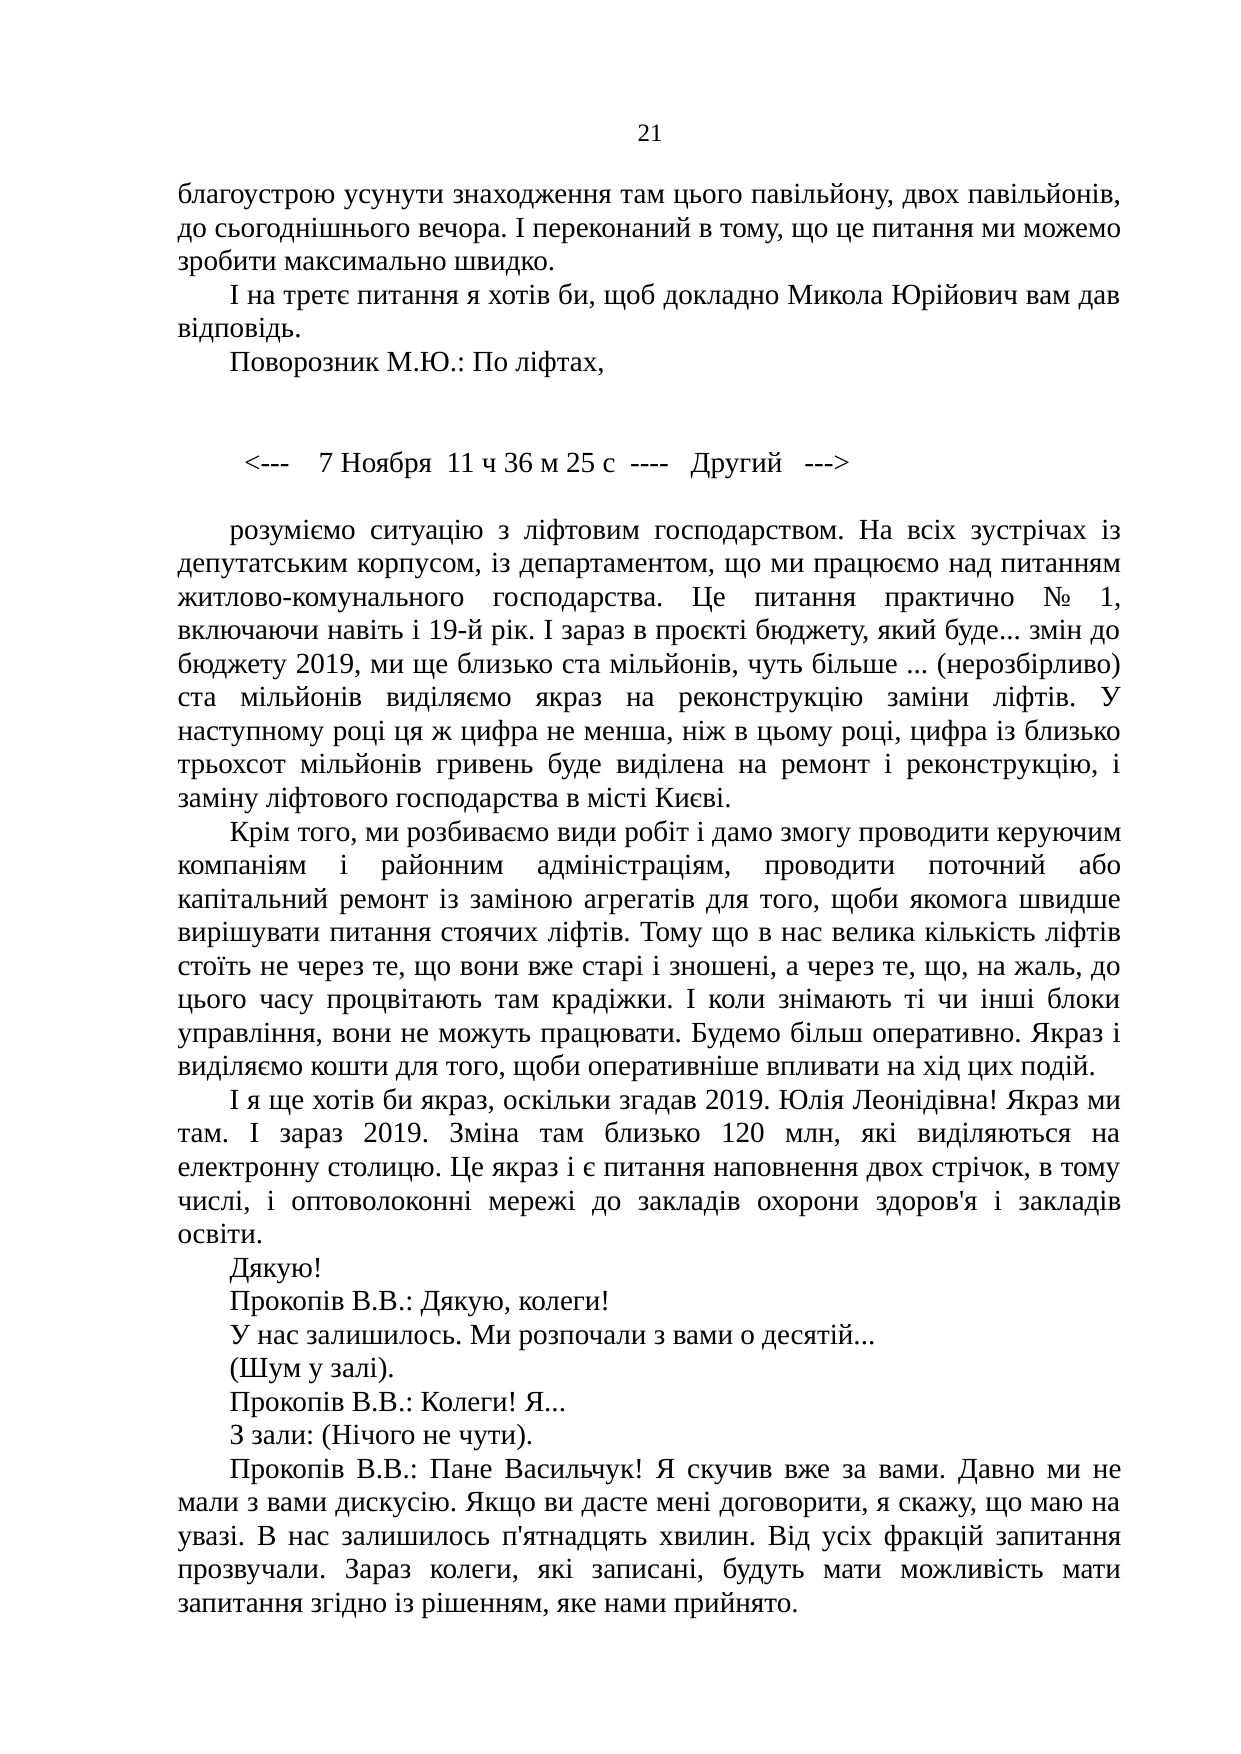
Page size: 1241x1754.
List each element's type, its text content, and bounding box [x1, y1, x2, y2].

text <--- 7 Ноября 11 ч 36 м 25 с ---- Другий ---> [177, 445, 1122, 478]
text Поворозник М.Ю.: По ліфтах, [177, 344, 1122, 378]
text Прокопів В.В.: Пане Васильчук! Я скучив вже за вами. Давно ми не мали з вами дискусію. Якщо ви дасте мені договорити, я скажу, що маю на увазі. В нас залишилось п'ятнадцять хвилин. Від усіх фракцій запитання прозвучали. Зараз колеги, які записані, будуть мати можливість мати запитання згідно із рішенням, яке нами прийнято. [177, 1451, 1122, 1619]
text І я ще хотів би якраз, оскільки згадав 2019. Юлія Леонідівна! Якраз ми там. І зараз 2019. Зміна там близько 120 млн, які виділяються на електронну столицю. Це якраз і є питання наповнення двох стрічок, в тому числі, і оптоволоконні мережі до закладів охорони здоров'я і закладів освіти. [177, 1082, 1122, 1250]
text Дякую! [177, 1250, 1122, 1283]
text Крім того, ми розбиваємо види робіт і дамо змогу проводити керуючим компаніям і районним адміністраціям, проводити поточний або капітальний ремонт із заміною агрегатів для того, щоби якомога швидше вирішувати питання стоячих ліфтів. Тому що в нас велика кількість ліфтів стоїть не через те, що вони вже старі і зношені, а через те, що, на жаль, до цього часу процвітають там крадіжки. І коли знімають ті чи інші блоки управління, вони не можуть працювати. Будемо більш оперативно. Якраз і виділяємо кошти для того, щоби оперативніше впливати на хід цих подій. [177, 814, 1122, 1082]
text У нас залишилось. Ми розпочали з вами о десятій... [177, 1317, 1122, 1350]
text Прокопів В.В.: Колеги! Я... [177, 1384, 1122, 1417]
text розуміємо ситуацію з ліфтовим господарством. На всіх зустрічах із депутатським корпусом, із департаментом, що ми працюємо над питанням житлово-комунального господарства. Це питання практично № 1, включаючи навіть і 19-й рік. І зараз в проєкті бюджету, який буде... змін до бюджету 2019, ми ще близько ста мільйонів, чуть більше ... (нерозбірливо) ста мільйонів виділяємо якраз на реконструкцію заміни ліфтів. У наступному році ця ж цифра не менша, ніж в цьому році, цифра із близько трьохсот мільйонів гривень буде виділена на ремонт і реконструкцію, і заміну ліфтового господарства в місті Києві. [177, 512, 1122, 814]
text (Шум у залі). [177, 1350, 1122, 1384]
text З зали: (Нічого не чути). [177, 1417, 1122, 1451]
text Прокопів В.В.: Дякую, колеги! [177, 1283, 1122, 1317]
text І на третє питання я хотів би, щоб докладно Микола Юрійович вам дав відповідь. [177, 277, 1122, 344]
text благоустрою усунути знаходження там цього павільйону, двох павільйонів, до сьогоднішнього вечора. І переконаний в тому, що це питання ми можемо зробити максимально швидко. [177, 176, 1122, 277]
